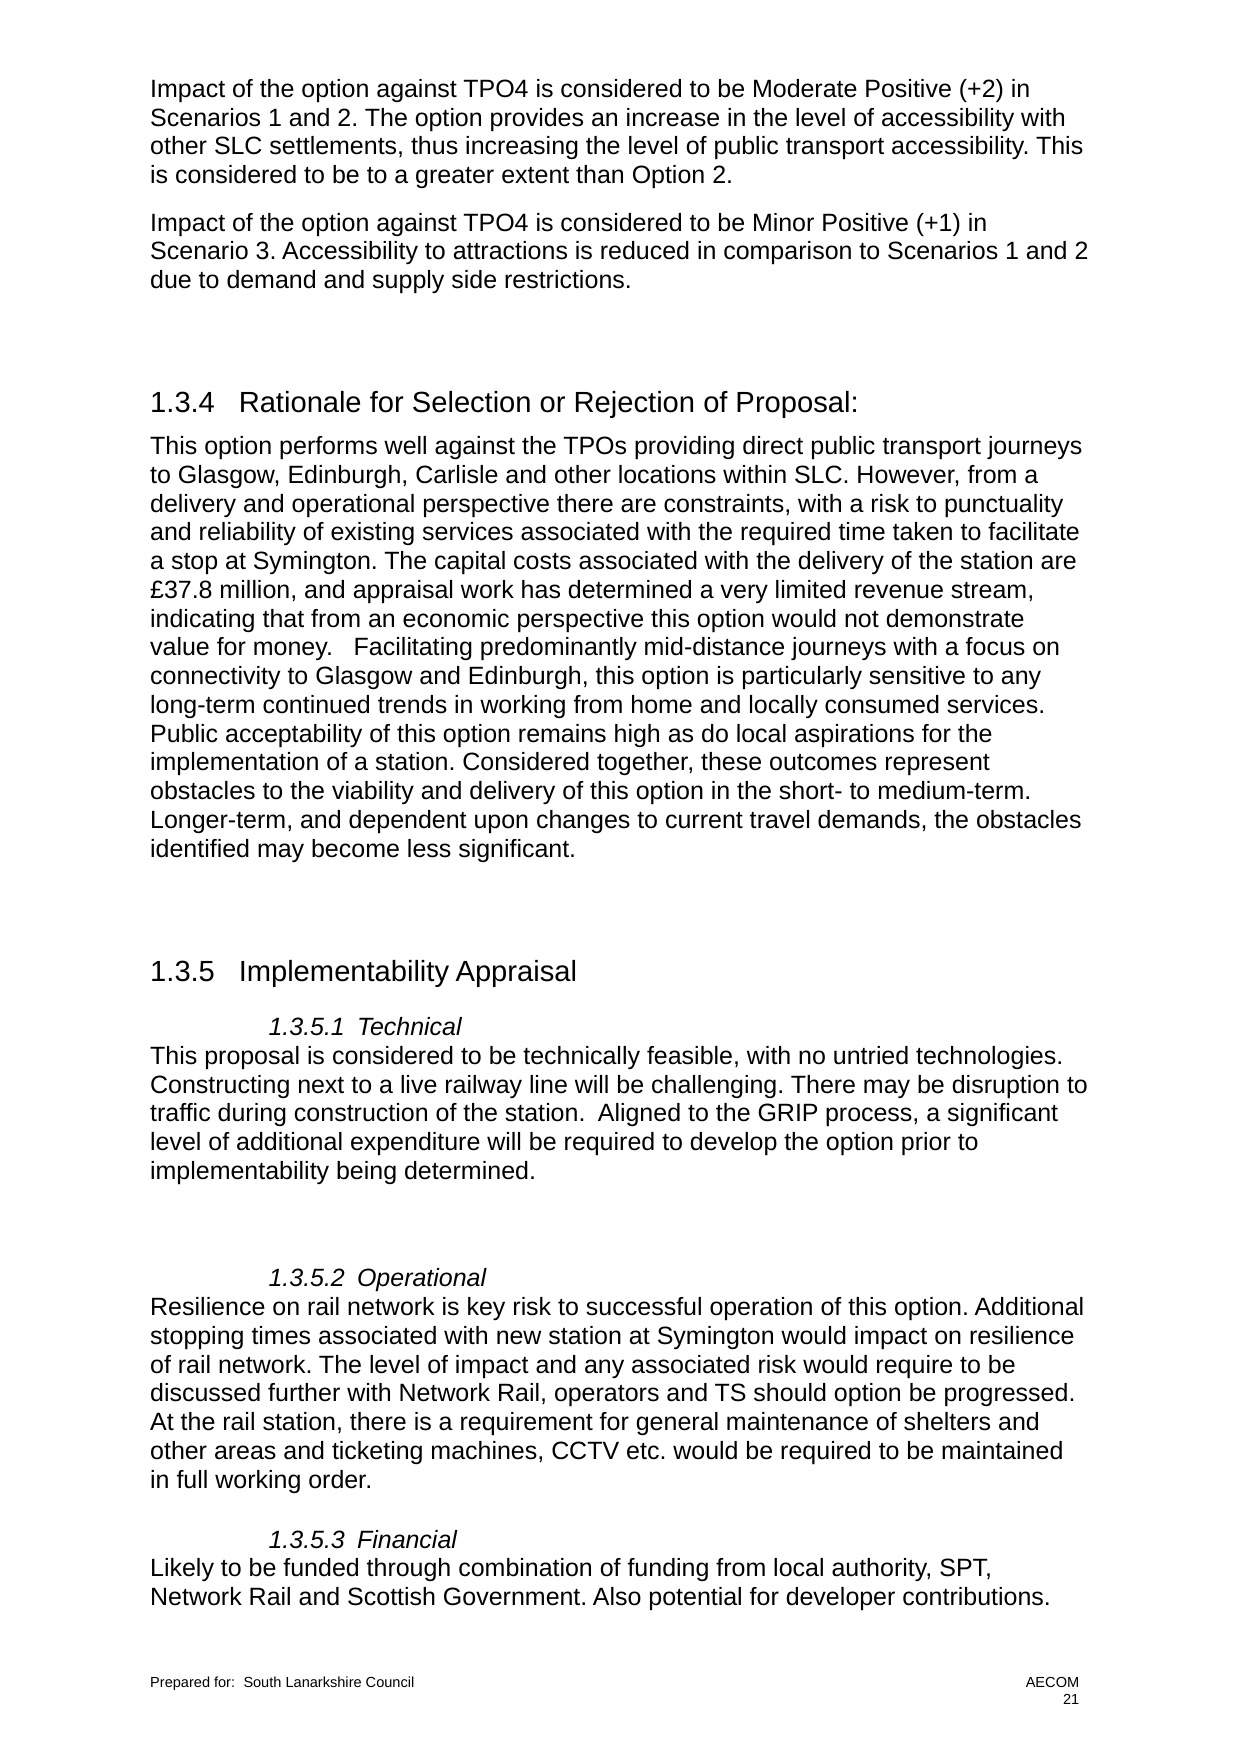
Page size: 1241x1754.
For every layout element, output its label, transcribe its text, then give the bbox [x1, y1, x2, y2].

subtitle Technical [268, 1012, 1090, 1041]
text Impact of the option against TPO4 is considered to be Minor Positive (+1) in Scenario 3. Accessibility to attractions is reduced in comparison to Scenarios 1 and 2 due to demand and supply side restrictions. [150, 208, 1090, 294]
text This option performs well against the TPOs providing direct public transport journeys to Glasgow, Edinburgh, Carlisle and other locations within SLC. However, from a delivery and operational perspective there are constraints, with a risk to punctuality and reliability of existing services associated with the required time taken to facilitate a stop at Symington. The capital costs associated with the delivery of the station are £37.8 million, and appraisal work has determined a very limited revenue stream, indicating that from an economic perspective this option would not demonstrate value for money. Facilitating predominantly mid-distance journeys with a focus on connectivity to Glasgow and Edinburgh, this option is particularly sensitive to any long-term continued trends in working from home and locally consumed services. Public acceptability of this option remains high as do local aspirations for the implementation of a station. Considered together, these outcomes represent obstacles to the viability and delivery of this option in the short- to medium-term. Longer-term, and dependent upon changes to current travel demands, the obstacles identified may become less significant. [150, 431, 1090, 862]
text Likely to be funded through combination of funding from local authority, SPT, Network Rail and Scottish Government. Also potential for developer contributions. [150, 1553, 1090, 1611]
subtitle Rationale for Selection or Rejection of Proposal: [150, 385, 1090, 419]
text Impact of the option against TPO4 is considered to be Moderate Positive (+2) in Scenarios 1 and 2. The option provides an increase in the level of accessibility with other SLC settlements, thus increasing the level of public transport accessibility. This is considered to be to a greater extent than Option 2. [150, 74, 1090, 189]
subtitle Operational [268, 1263, 1090, 1292]
subtitle Implementability Appraisal [150, 954, 1090, 987]
subtitle Financial [268, 1525, 1090, 1553]
text Resilience on rail network is key risk to successful operation of this option. Additional stopping times associated with new station at Symington would impact on resilience of rail network. The level of impact and any associated risk would require to be discussed further with Network Rail, operators and TS should option be progressed. At the rail station, there is a requirement for general maintenance of shelters and other areas and ticketing machines, CCTV etc. would be required to be maintained in full working order. [150, 1292, 1090, 1493]
text This proposal is considered to be technically feasible, with no untried technologies. Constructing next to a live railway line will be challenging. There may be disruption to traffic during construction of the station. Aligned to the GRIP process, a significant level of additional expenditure will be required to develop the option prior to implementability being determined. [150, 1041, 1090, 1185]
